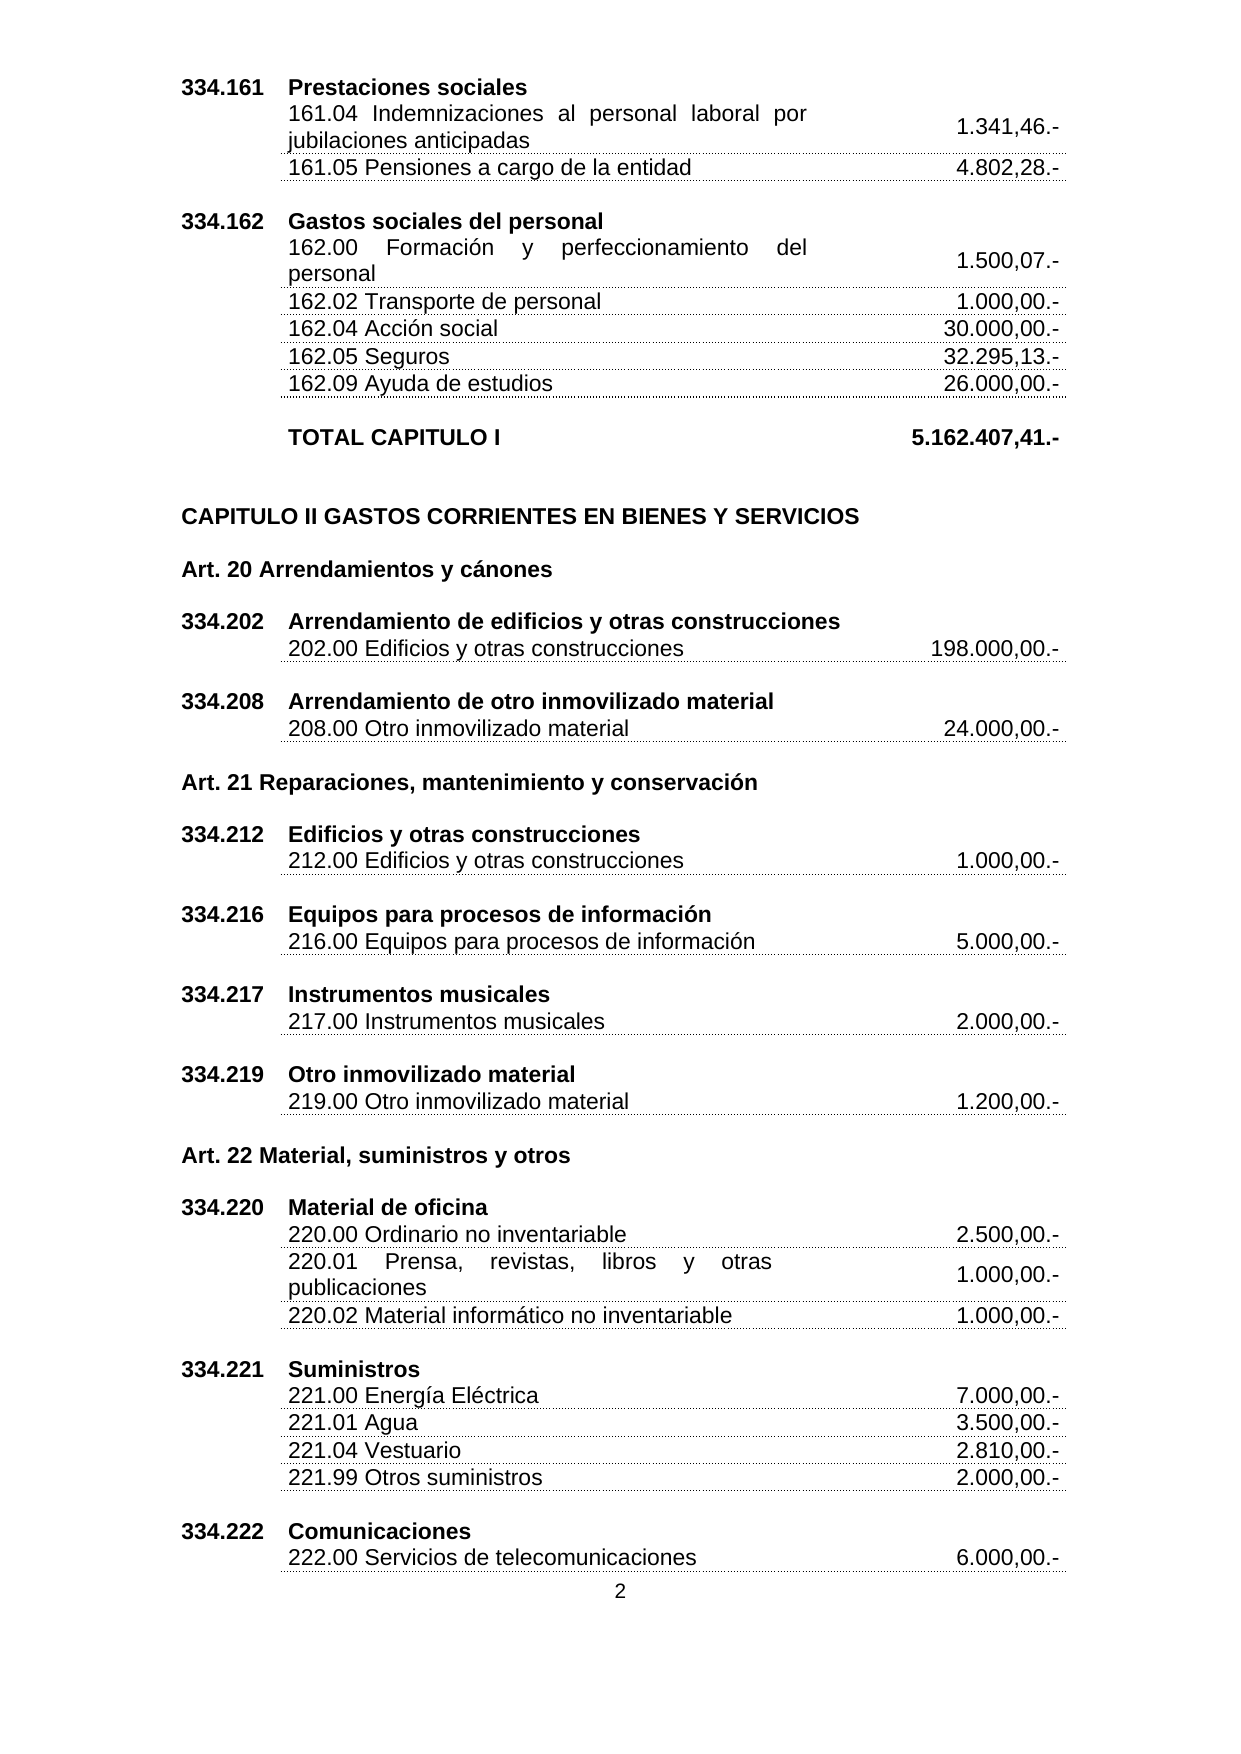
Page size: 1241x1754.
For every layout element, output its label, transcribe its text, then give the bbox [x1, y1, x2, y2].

table_cell 202.00 Edificios y otras construcciones [281, 635, 780, 661]
table_cell [780, 1034, 1066, 1061]
table_cell [174, 715, 281, 741]
table_cell [174, 342, 281, 369]
table_cell [780, 529, 1066, 556]
table_cell 216.00 Equipos para procesos de información [281, 928, 780, 954]
table_cell [780, 1168, 1066, 1194]
table_cell 3.500,00.- [780, 1408, 1066, 1436]
table_cell Art. 21 Reparaciones, mantenimiento y conservación [174, 769, 1066, 795]
table_cell Arrendamiento de edificios y otras construcciones [281, 608, 1066, 634]
table_cell [174, 928, 281, 954]
table_cell [815, 74, 1066, 100]
table_cell 334.219 [174, 1061, 281, 1088]
table_cell [780, 874, 1066, 901]
table_cell [174, 1114, 281, 1142]
table_cell CAPITULO II GASTOS CORRIENTES EN BIENES Y SERVICIOS [174, 503, 1066, 529]
table_cell [281, 954, 780, 981]
table_cell [174, 741, 281, 768]
table_cell 334.212 [174, 821, 281, 847]
table_cell [174, 314, 281, 342]
table_cell 219.00 Otro inmovilizado material [281, 1088, 780, 1114]
table_cell 4.802,28.- [815, 153, 1066, 180]
table_cell 32.295,13.- [815, 342, 1066, 369]
table_cell 1.000,00.- [815, 287, 1066, 314]
table_cell 161.05 Pensiones a cargo de la entidad [281, 153, 814, 180]
table_cell [815, 180, 1066, 208]
table_cell [281, 582, 780, 608]
table_cell TOTAL CAPITULO I [281, 424, 814, 450]
table_cell 162.00 Formación y perfeccionamiento del personal [281, 234, 814, 287]
table_cell Arrendamiento de otro inmovilizado material [281, 688, 1066, 715]
table_cell [780, 795, 1066, 821]
table_cell 334.202 [174, 608, 281, 634]
table_cell [780, 1114, 1066, 1142]
table_cell 5.000,00.- [780, 928, 1066, 954]
table_cell [281, 661, 780, 688]
table_cell [174, 1221, 281, 1247]
table_cell Gastos sociales del personal [281, 208, 814, 234]
table_cell [780, 901, 1066, 928]
table_cell [174, 1088, 281, 1114]
table_cell 1.000,00.- [780, 1301, 1066, 1328]
table_cell [174, 1490, 281, 1518]
table_cell [174, 1463, 281, 1490]
table_cell 334.161 [174, 74, 281, 100]
table_cell [780, 1328, 1066, 1356]
table_cell [281, 874, 780, 901]
table_cell Prestaciones sociales [281, 74, 814, 100]
table_cell [780, 1194, 1066, 1221]
table_cell 221.99 Otros suministros [281, 1463, 780, 1490]
table_cell [281, 1114, 780, 1142]
table_cell 161.04 Indemnizaciones al personal laboral por jubilaciones anticipadas [281, 100, 814, 153]
table_cell [174, 100, 281, 153]
table_cell [281, 741, 780, 768]
table_cell 162.05 Seguros [281, 342, 814, 369]
table_cell 2.000,00.- [780, 1463, 1066, 1490]
table_cell [281, 1490, 780, 1518]
table_cell 220.02 Material informático no inventariable [281, 1301, 780, 1328]
table_cell [281, 1034, 780, 1061]
table_cell [174, 1168, 281, 1194]
table_cell [780, 981, 1066, 1008]
table_cell Art. 22 Material, suministros y otros [174, 1142, 1066, 1168]
table_cell [174, 180, 281, 208]
table_cell 24.000,00.- [780, 715, 1066, 741]
table_cell 212.00 Edificios y otras construcciones [281, 848, 780, 874]
table_cell Equipos para procesos de información [281, 901, 780, 928]
table_cell [815, 396, 1066, 424]
table_cell [174, 1408, 281, 1436]
table_cell 1.341,46.- [815, 100, 1066, 153]
table_cell [174, 529, 281, 556]
table_cell [780, 1061, 1066, 1088]
table_cell [174, 1328, 281, 1356]
table_cell 162.09 Ayuda de estudios [281, 369, 814, 396]
table_cell [174, 795, 281, 821]
table_cell Material de oficina [281, 1194, 780, 1221]
table_cell [780, 661, 1066, 688]
table_cell [174, 396, 281, 424]
table_cell 2.500,00.- [780, 1221, 1066, 1247]
table_cell 30.000,00.- [815, 314, 1066, 342]
table_cell [281, 396, 814, 424]
table_cell [780, 1356, 1066, 1382]
table_cell 6.000,00.- [780, 1544, 1066, 1571]
table_cell 221.00 Energía Eléctrica [281, 1382, 780, 1408]
table_cell [174, 874, 281, 901]
table_cell [174, 1301, 281, 1328]
table_cell [780, 954, 1066, 981]
table_cell 334.162 [174, 208, 281, 234]
table_cell 220.00 Ordinario no inventariable [281, 1221, 780, 1247]
table_cell [281, 180, 814, 208]
table_cell [174, 369, 281, 396]
table_cell 162.02 Transporte de personal [281, 287, 814, 314]
table_cell [174, 848, 281, 874]
table_cell 334.208 [174, 688, 281, 715]
table_cell [780, 1490, 1066, 1518]
table_cell [174, 287, 281, 314]
table_cell [174, 954, 281, 981]
table_cell [780, 741, 1066, 768]
table_cell 7.000,00.- [780, 1382, 1066, 1408]
table_cell [174, 1544, 281, 1571]
table_cell 1.000,00.- [780, 848, 1066, 874]
table_cell Comunicaciones [281, 1518, 780, 1544]
table_cell [281, 1168, 780, 1194]
table_cell Suministros [281, 1356, 780, 1382]
table_cell [780, 582, 1066, 608]
table_cell 1.500,07.- [815, 234, 1066, 287]
table_cell [174, 1382, 281, 1408]
table_cell [815, 450, 1066, 503]
table_cell Art. 20 Arrendamientos y cánones [174, 556, 1066, 582]
table_cell [174, 1436, 281, 1463]
table_cell 217.00 Instrumentos musicales [281, 1008, 780, 1034]
table_cell 220.01 Prensa, revistas, libros y otras publicaciones [281, 1247, 780, 1301]
table_cell 1.200,00.- [780, 1088, 1066, 1114]
table_cell 208.00 Otro inmovilizado material [281, 715, 780, 741]
table_cell Edificios y otras construcciones [281, 821, 780, 847]
table_cell [281, 1328, 780, 1356]
table_cell [174, 1034, 281, 1061]
table_cell 2.810,00.- [780, 1436, 1066, 1463]
table_cell [174, 582, 281, 608]
table_cell 162.04 Acción social [281, 314, 814, 342]
table_cell [174, 1247, 281, 1301]
table_cell [780, 1518, 1066, 1544]
table_cell 26.000,00.- [815, 369, 1066, 396]
table_cell 334.216 [174, 901, 281, 928]
table_cell 334.221 [174, 1356, 281, 1382]
table_cell [174, 450, 281, 503]
table_cell 198.000,00.- [780, 635, 1066, 661]
table_cell [281, 795, 780, 821]
table_cell 222.00 Servicios de telecomunicaciones [281, 1544, 780, 1571]
table_cell [174, 635, 281, 661]
table_cell 1.000,00.- [780, 1247, 1066, 1301]
table_cell Otro inmovilizado material [281, 1061, 780, 1088]
table_cell [281, 529, 780, 556]
table_cell 334.220 [174, 1194, 281, 1221]
table_cell [174, 661, 281, 688]
table_cell Instrumentos musicales [281, 981, 780, 1008]
table_cell [174, 1008, 281, 1034]
table_cell [815, 208, 1066, 234]
table_cell 2.000,00.- [780, 1008, 1066, 1034]
table_cell [174, 234, 281, 287]
table_cell 334.217 [174, 981, 281, 1008]
table_cell [174, 153, 281, 180]
table_cell [281, 450, 814, 503]
table_cell 221.04 Vestuario [281, 1436, 780, 1463]
table_cell 334.222 [174, 1518, 281, 1544]
table_cell 221.01 Agua [281, 1408, 780, 1436]
table_cell [780, 821, 1066, 847]
table_cell 5.162.407,41.- [815, 424, 1066, 450]
table_cell [174, 424, 281, 450]
